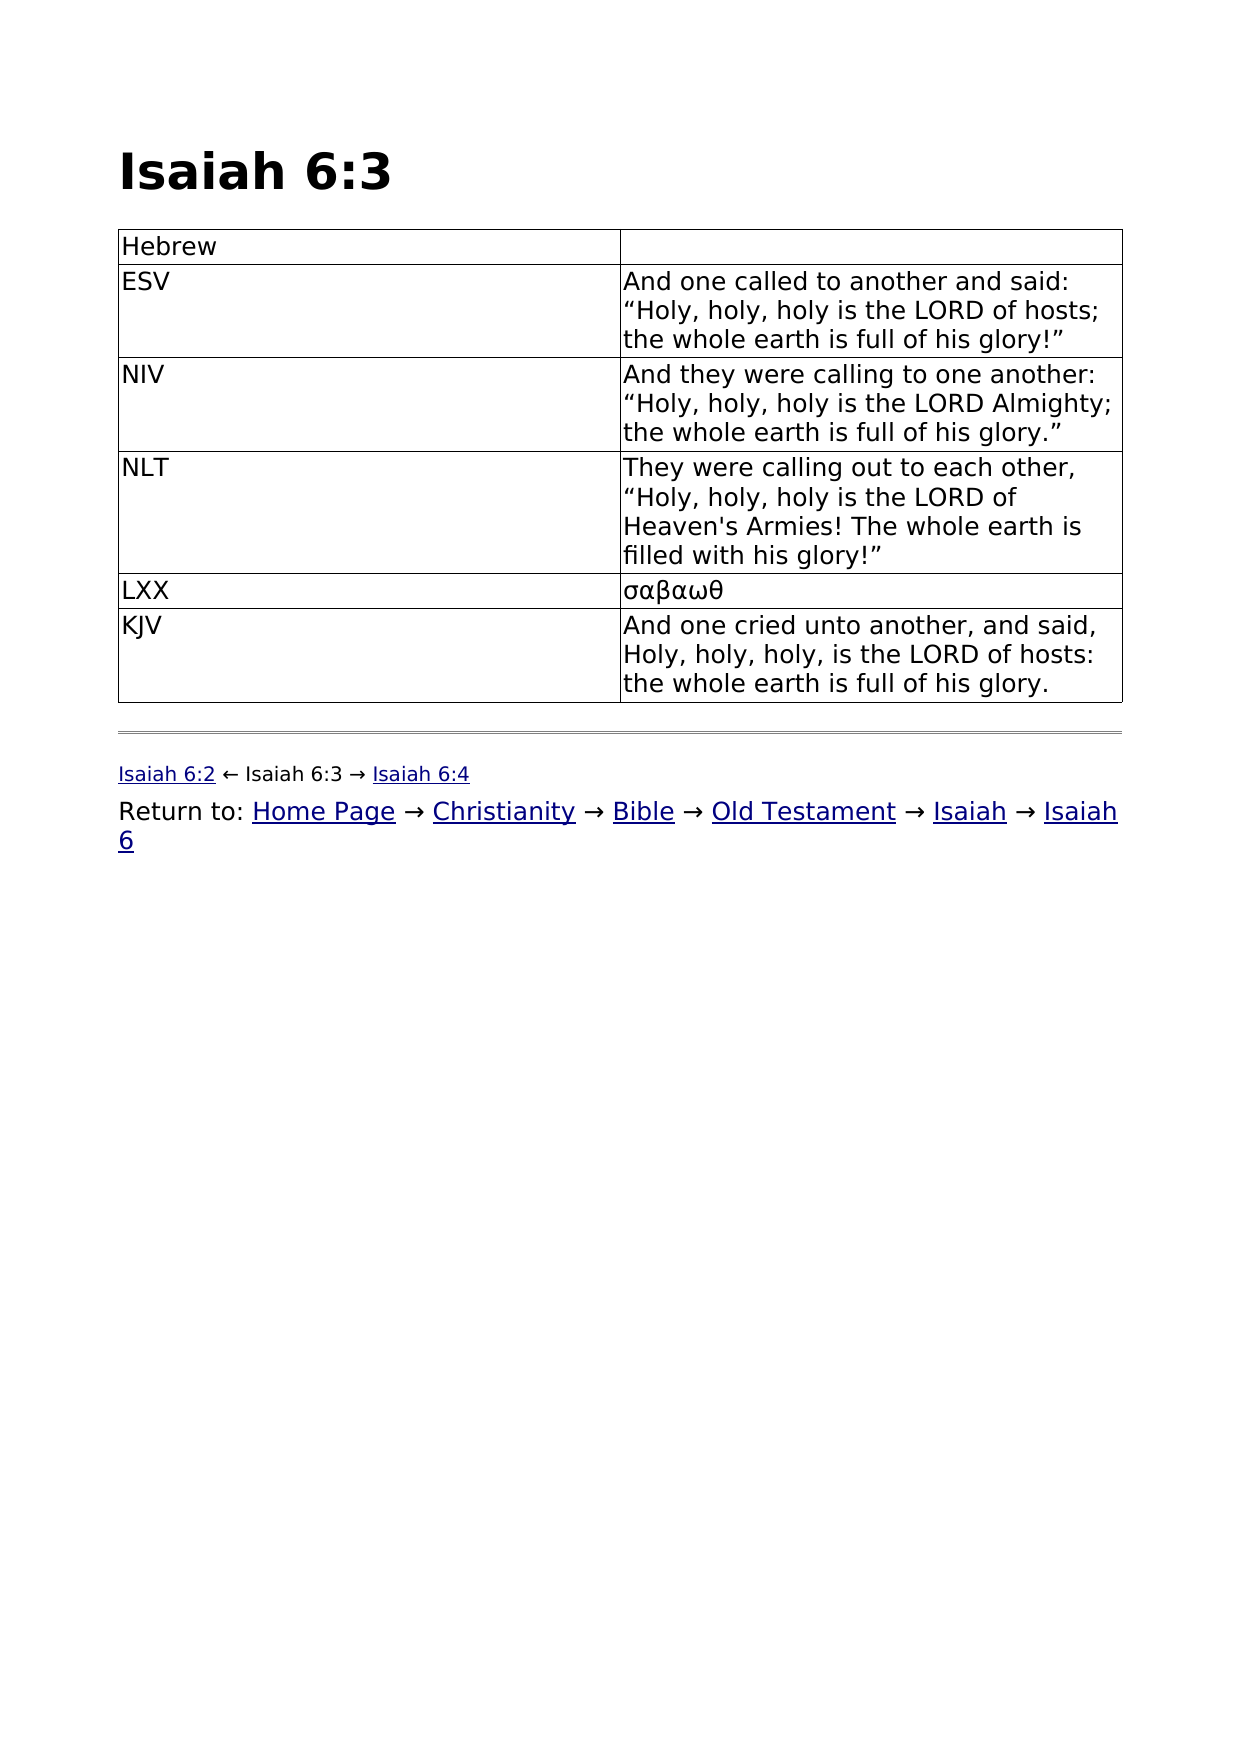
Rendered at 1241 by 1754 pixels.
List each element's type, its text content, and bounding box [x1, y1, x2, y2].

table_cell NLT [119, 452, 620, 573]
table_cell And they were calling to one another: “Holy, holy, holy is the LORD Almighty; the whole earth is full of his glory.” [621, 358, 1122, 451]
table_cell And one cried unto another, and said, Holy, holy, holy, is the LORD of hosts: the whole earth is full of his glory. [621, 609, 1122, 702]
table_cell They were calling out to each other, “Holy, holy, holy is the LORD of Heaven's Armies! The whole earth is filled with his glory!” [621, 452, 1122, 573]
table_cell LXX [119, 574, 620, 608]
table_cell KJV [119, 609, 620, 702]
table_header [621, 230, 1122, 264]
table_cell And one called to another and said: “Holy, holy, holy is the LORD of hosts; the whole earth is full of his glory!” [621, 265, 1122, 357]
table_cell ESV [119, 265, 620, 357]
table_header Hebrew [119, 230, 620, 264]
text Isaiah 6:2 ← Isaiah 6:3 → Isaiah 6:4 [118, 763, 1122, 797]
table_cell σαβαωθ [621, 574, 1122, 608]
subtitle Isaiah 6:3 [118, 143, 1122, 201]
text Return to: Home Page → Christianity → Bible → Old Testament → Isaiah → Isaiah 6 [118, 797, 1122, 855]
table_cell NIV [119, 358, 620, 451]
